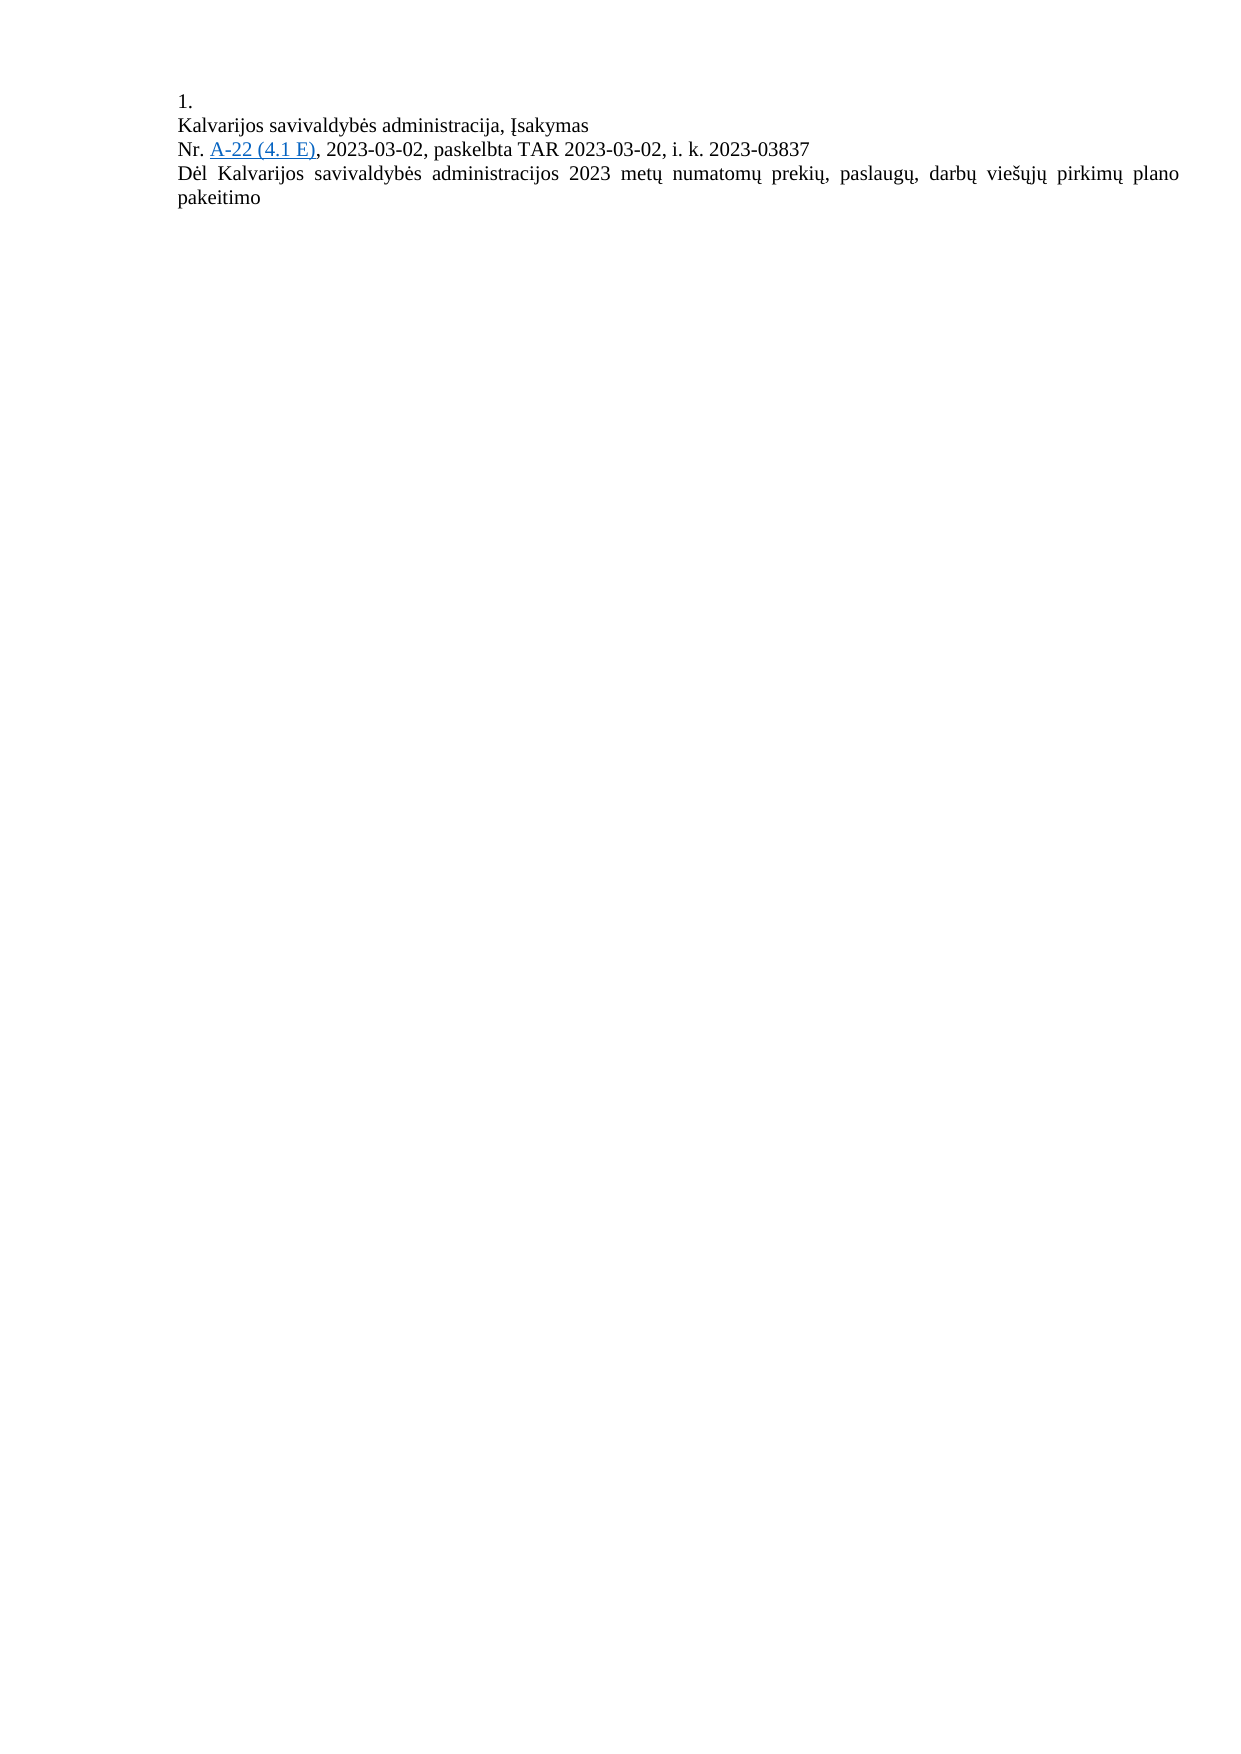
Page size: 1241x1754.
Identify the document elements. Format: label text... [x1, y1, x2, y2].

text Kalvarijos savivaldybės administracija, Įsakymas [177, 113, 1181, 137]
text Nr. A-22 (4.1 E), 2023-03-02, paskelbta TAR 2023-03-02, i. k. 2023-03837 [177, 137, 1181, 161]
text 1. [177, 89, 1181, 113]
text Dėl Kalvarijos savivaldybės administracijos 2023 metų numatomų prekių, paslaugų, darbų viešųjų pirkimų plano pakeitimo [177, 161, 1181, 209]
